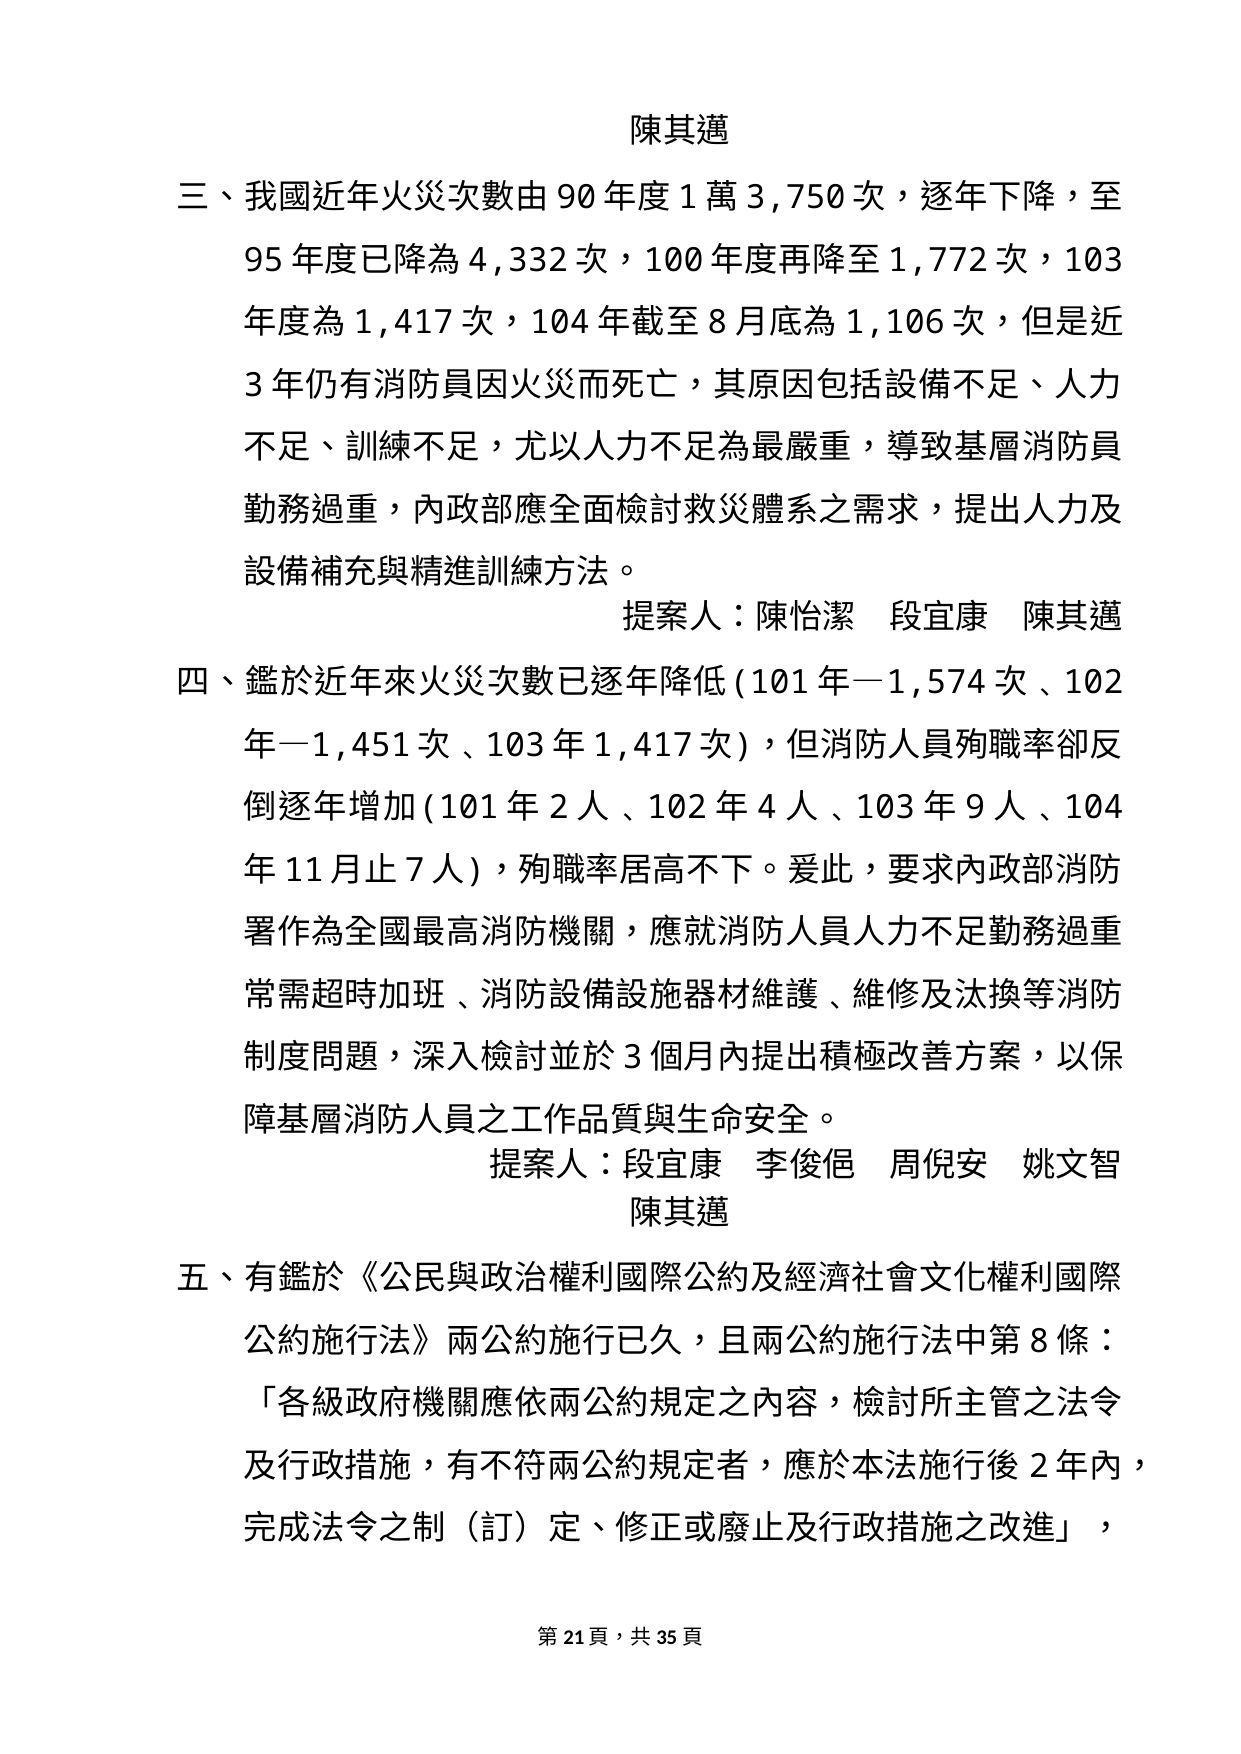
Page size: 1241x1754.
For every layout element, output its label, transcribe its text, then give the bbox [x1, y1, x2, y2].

text 陳其邁 [177, 104, 1122, 152]
text 陳其邁 [177, 1186, 1122, 1234]
text 五、有鑑於《公民與政治權利國際公約及經濟社會文化權利國際公約施行法》兩公約施行已久，且兩公約施行法中第8條：「各級政府機關應依兩公約規定之內容，檢討所主管之法令及行政措施，有不符兩公約規定者，應於本法施行後2年內，完成法令之制（訂）定、修正或廢止及行政措施之改進」，然消防署依舊無視兩公約施行法，漠視消防人員成立工會之權利，且兩公約為馬總統多年所關心之人權法案，又兩公約施行對我國人權形象至關重要，爰此要求消防署應於1個月內依照兩公約所示，提出未來1年內成立消防員工會之可行性報告。 [177, 1234, 1123, 1546]
text 提案人：段宜康 李俊俋 周倪安 姚文智 [177, 1138, 1122, 1186]
text 提案人：陳怡潔 段宜康 陳其邁 [133, 590, 1122, 638]
text 三、我國近年火災次數由90年度1萬3,750次，逐年下降，至95年度已降為4,332次，100年度再降至1,772次，103年度為1,417次，104年截至8月底為1,106次，但是近3年仍有消防員因火災而死亡，其原因包括設備不足、人力不足、訓練不足，尤以人力不足為最嚴重，導致基層消防員勤務過重，內政部應全面檢討救災體系之需求，提出人力及設備補充與精進訓練方法。 [177, 152, 1123, 590]
text 四、鑑於近年來火災次數已逐年降低(101年—1,574次﹑102年—1,451次﹑103年1,417次)，但消防人員殉職率卻反倒逐年增加(101年2人﹑102年4人﹑103年9人﹑104年11月止7人)，殉職率居高不下。爰此，要求內政部消防署作為全國最高消防機關，應就消防人員人力不足勤務過重常需超時加班﹑消防設備設施器材維護﹑維修及汰換等消防制度問題，深入檢討並於3個月內提出積極改善方案，以保障基層消防人員之工作品質與生命安全。 [177, 638, 1123, 1138]
